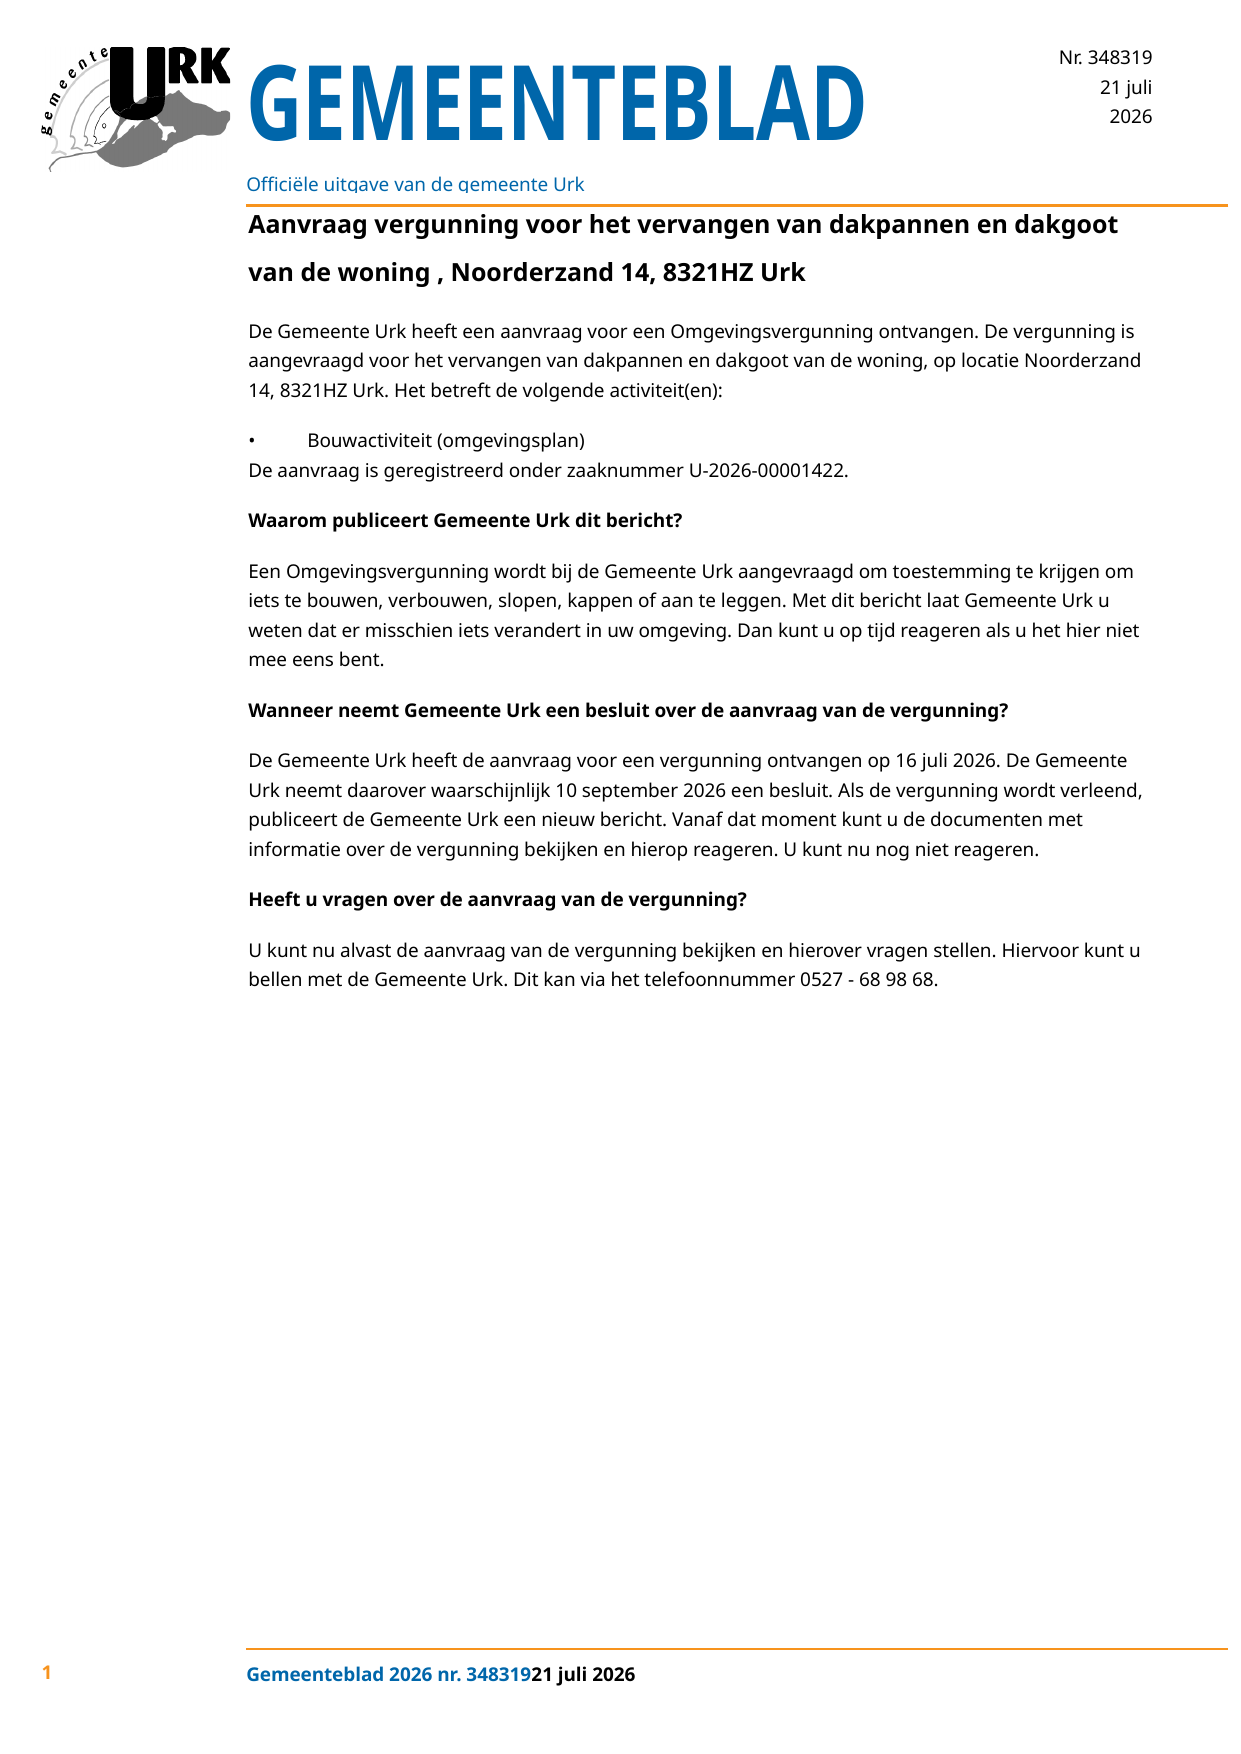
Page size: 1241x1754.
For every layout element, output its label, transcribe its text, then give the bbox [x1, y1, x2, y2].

text De aanvraag is geregistreerd onder zaaknummer U-2026-00001422. [248, 457, 1152, 483]
list Bouwactiviteit (omgevingsplan) [248, 427, 1152, 453]
picture [41, 47, 231, 172]
text Aanvraag vergunning voor het vervangen van dakpannen en dakgoot van de woning , Noorderzand 14, 8321HZ Urk [248, 207, 1152, 288]
text De Gemeente Urk heeft de aanvraag voor een vergunning ontvangen op 16 juli 2026. De Gemeente Urk neemt daarover waarschijnlijk 10 september 2026 een besluit. Als de vergunning wordt verleend, publiceert de Gemeente Urk een nieuw bericht. Vanaf dat moment kunt u de documenten met informatie over de vergunning bekijken en hierop reageren. U kunt nu nog niet reageren. [248, 747, 1152, 862]
text Een Omgevingsvergunning wordt bij de Gemeente Urk aangevraagd om toestemming te krijgen om iets te bouwen, verbouwen, slopen, kappen of aan te leggen. Met dit bericht laat Gemeente Urk u weten dat er misschien iets verandert in uw omgeving. Dan kunt u op tijd reageren als u het hier niet mee eens bent. [248, 558, 1152, 672]
text Heeft u vragen over de aanvraag van de vergunning? [248, 887, 1152, 912]
text Waarom publiceert Gemeente Urk dit bericht? [248, 507, 1152, 533]
text De Gemeente Urk heeft een aanvraag voor een Omgevingsvergunning ontvangen. De vergunning is aangevraagd voor het vervangen van dakpannen en dakgoot van de woning, op locatie Noorderzand 14, 8321HZ Urk. Het betreft de volgende activiteit(en): [248, 318, 1152, 403]
text U kunt nu alvast de aanvraag van de vergunning bekijken en hierover vragen stellen. Hiervoor kunt u bellen met de Gemeente Urk. Dit kan via het telefoonnummer 0527 - 68 98 68. [248, 937, 1152, 992]
text Wanneer neemt Gemeente Urk een besluit over de aanvraag van de vergunning? [248, 697, 1152, 723]
